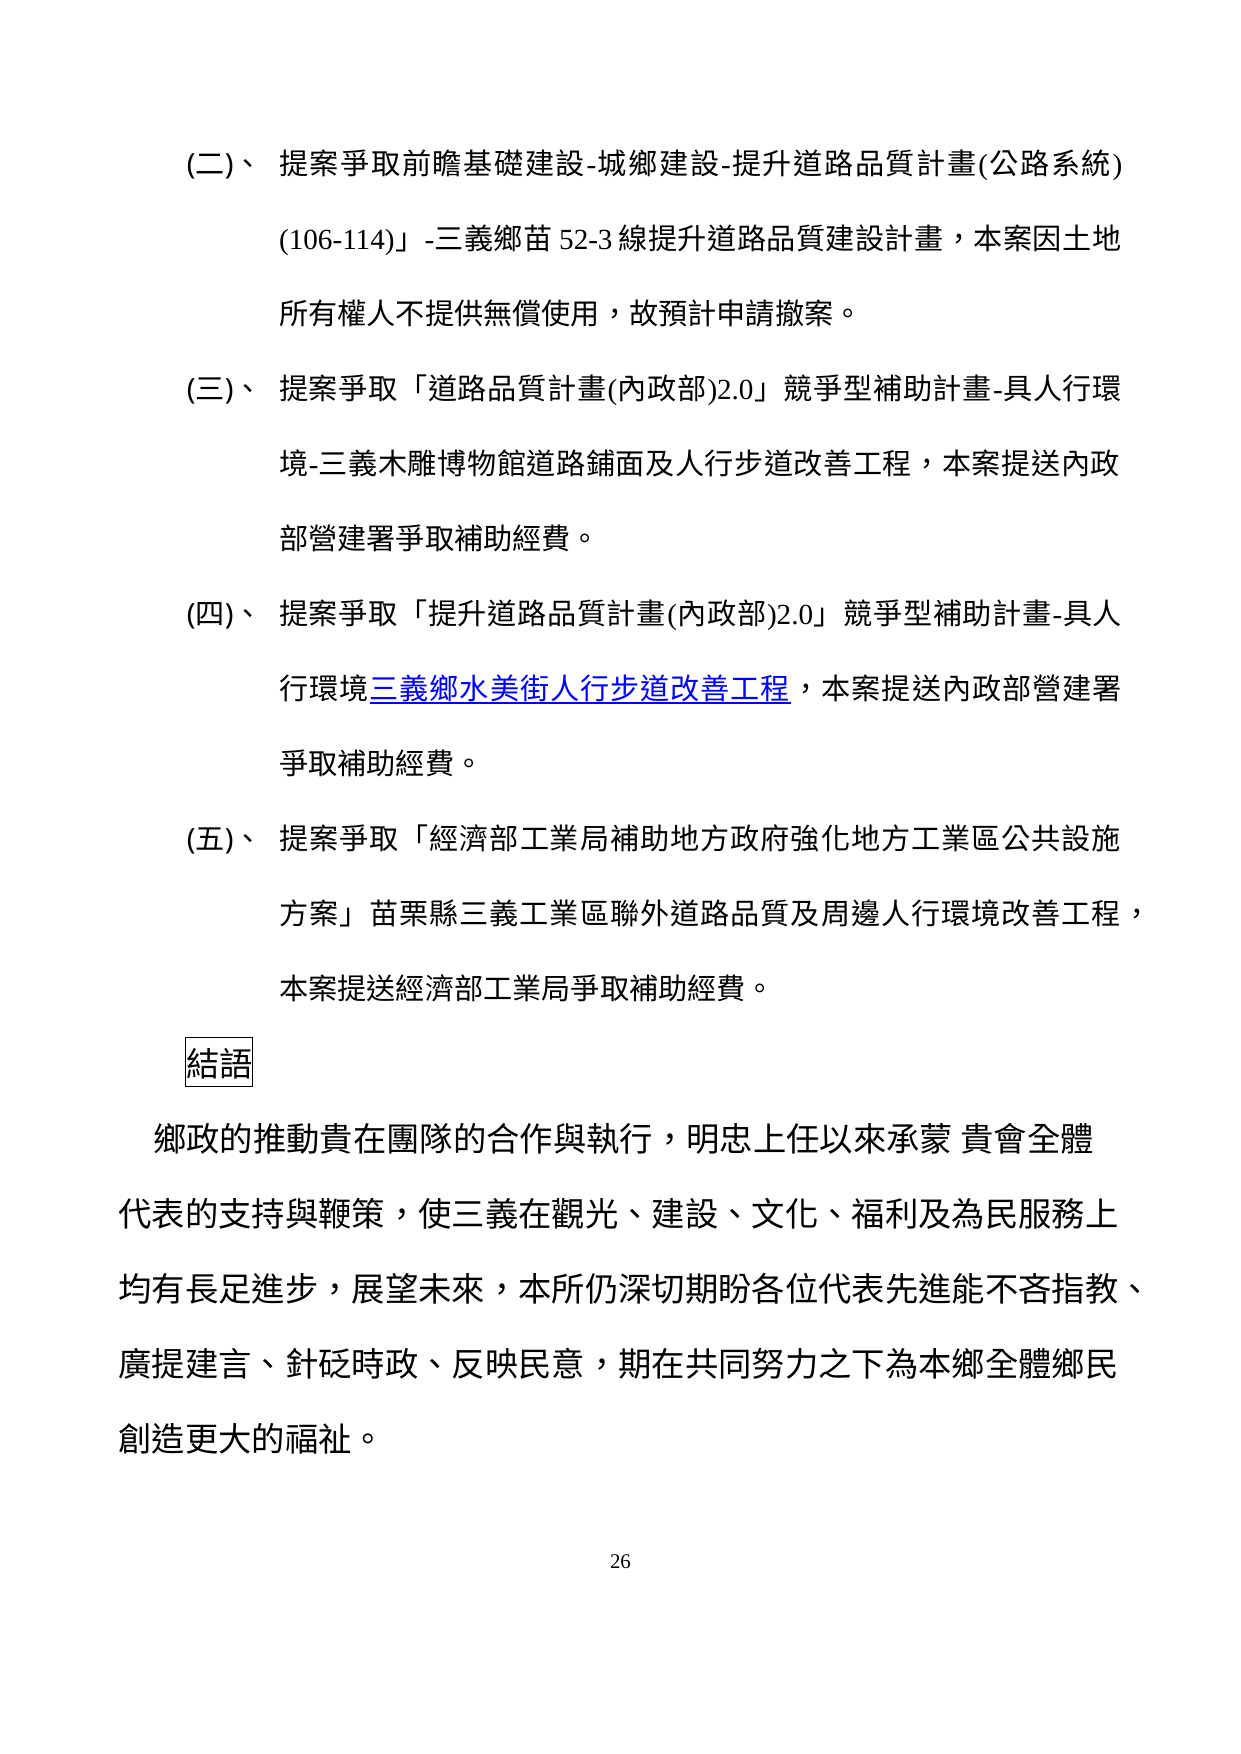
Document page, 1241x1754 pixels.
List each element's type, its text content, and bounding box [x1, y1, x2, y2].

text 鄉政的推動貴在團隊的合作與執行，明忠上任以來承蒙 貴會全體代表的支持與鞭策，使三義在觀光、建設、文化、福利及為民服務上均有長足進步，展望未來，本所仍深切期盼各位代表先進能不吝指教、廣提建言、針砭時政、反映民意，期在共同努力之下為本鄉全體鄉民創造更大的福祉。 [118, 1099, 1122, 1474]
list 提案爭取「經濟部工業局補助地方政府強化地方工業區公共設施方案」苗栗縣三義工業區聯外道路品質及周邊人行環境改善工程，本案提送經濟部工業局爭取補助經費。 [187, 799, 1122, 1024]
list 提案爭取「道路品質計畫(內政部)2.0」競爭型補助計畫-具人行環境-三義木雕博物館道路鋪面及人行步道改善工程，本案提送內政部營建署爭取補助經費。 [187, 349, 1122, 574]
list 提案爭取「提升道路品質計畫(內政部)2.0」競爭型補助計畫-具人行環境三義鄉水美街人行步道改善工程，本案提送內政部營建署爭取補助經費。 [187, 574, 1122, 799]
list 提案爭取前瞻基礎建設-城鄉建設-提升道路品質計畫(公路系統)(106-114)」-三義鄉苗52-3線提升道路品質建設計畫，本案因土地所有權人不提供無償使用，故預計申請撤案。 [187, 124, 1122, 349]
text 結語 [118, 1024, 1122, 1099]
